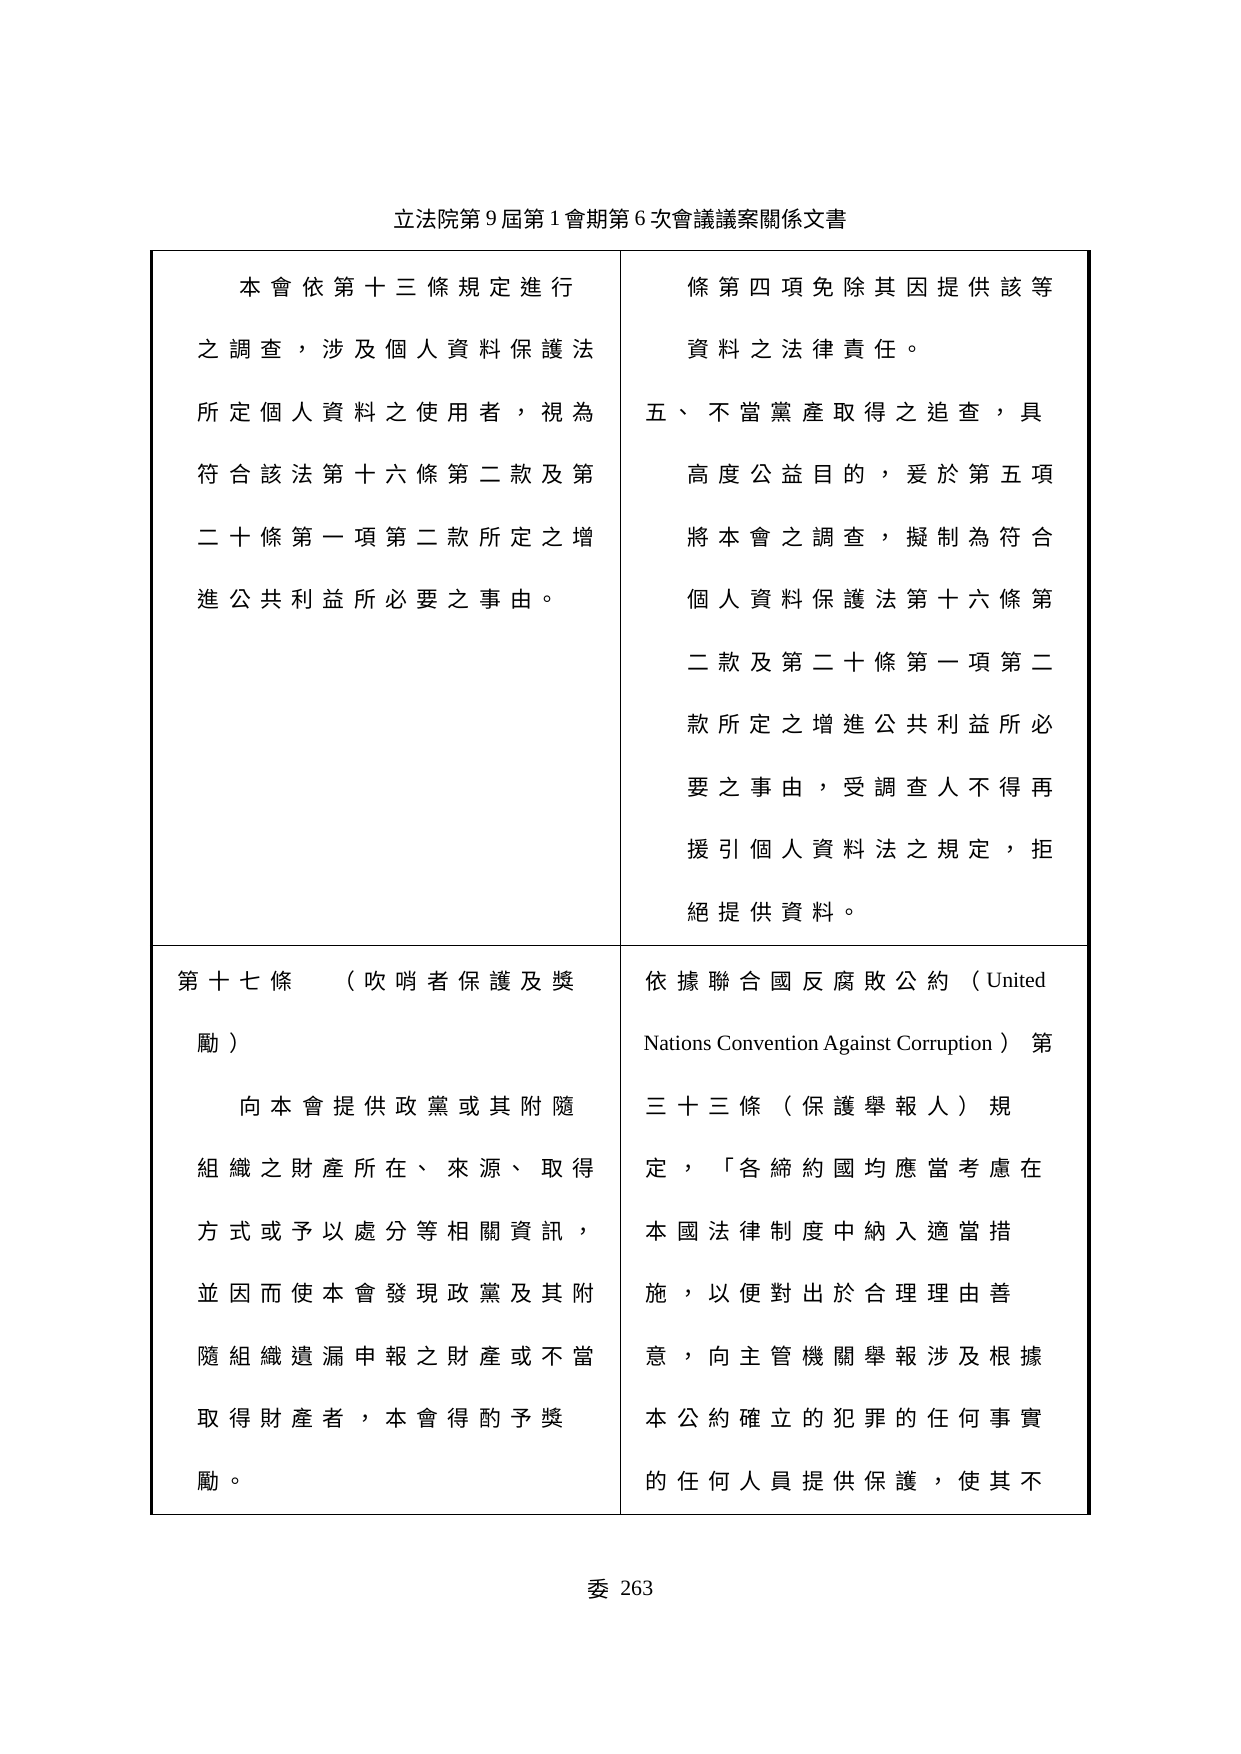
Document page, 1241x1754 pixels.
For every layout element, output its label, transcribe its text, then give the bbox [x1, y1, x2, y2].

table_cell 條第四項免除其因提供該等資料之法律責任。 五、不當黨產取得之追查，具高度公益目的，爰於第五項將本會之調查，擬制為符合個人資料保護法第十六條第二款及第二十條第一項第二款所定之增進公共利益所必要之事由，受調查人不得再援引個人資料法之規定，拒絕提供資料。 [621, 251, 1087, 944]
table_cell 第十七條 （吹哨者保護及獎勵） 向本會提供政黨或其附隨組織之財產所在、來源、取得方式或予以處分等相關資訊，並因而使本會發現政黨及其附隨組織遺漏申報之財產或不當取得財產者，本會得酌予獎勵。 [153, 946, 620, 1514]
table_cell 依據聯合國反腐敗公約（United Nations Convention Against Corruption）第三十三條（保護舉報人）規定，「各締約國均應當考慮在本國法律制度中納入適當措施，以便對出於合理理由善意，向主管機關舉報涉及根據本公約確立的犯罪的任何事實的任何人員提供保護，使其不 [621, 946, 1087, 1514]
table_cell 本會依第十三條規定進行之調查，涉及個人資料保護法所定個人資料之使用者，視為符合該法第十六條第二款及第二十條第一項第二款所定之增進公共利益所必要之事由。 [153, 251, 620, 944]
